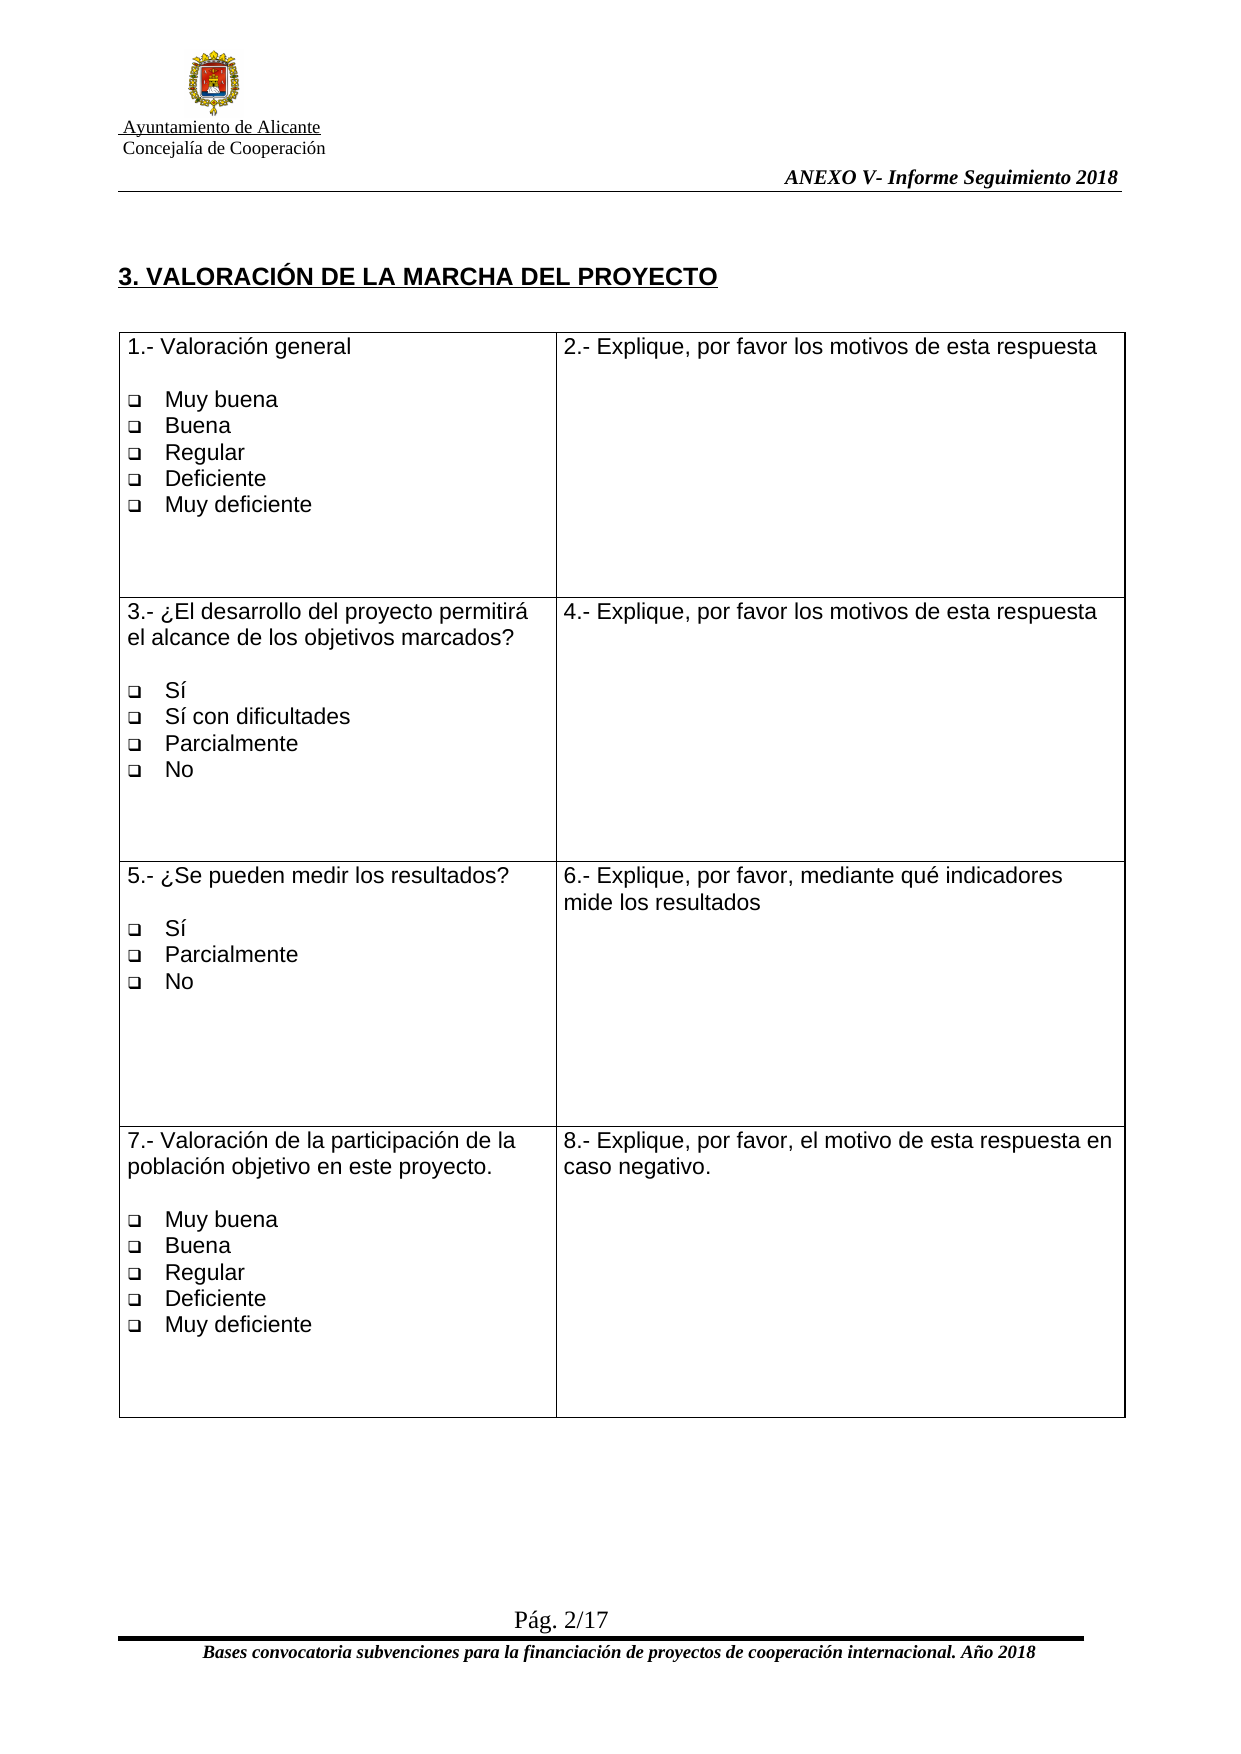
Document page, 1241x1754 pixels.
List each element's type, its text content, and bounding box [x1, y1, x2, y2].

table_header 1.- Valoración general Muy buena Buena Regular Deficiente Muy deficiente [120, 333, 556, 597]
table_cell 7.- Valoración de la participación de la población objetivo en este proyecto. Muy buena Buena Regular Deficiente Muy deficiente [120, 1127, 556, 1417]
table_cell 8.- Explique, por favor, el motivo de esta respuesta en caso negativo. [557, 1127, 1124, 1417]
table_cell 5.- ¿Se pueden medir los resultados? Sí Parcialmente No [120, 862, 556, 1126]
picture [184, 49, 244, 118]
table_cell 6.- Explique, por favor, mediante qué indicadores mide los resultados [557, 862, 1124, 1126]
text 3. VALORACIÓN DE LA MARCHA DEL PROYECTO [118, 262, 1122, 291]
table_cell 3.- ¿El desarrollo del proyecto permitirá el alcance de los objetivos marcados? Sí Sí con dificultades Parcialmente No [120, 598, 556, 861]
table_header 2.- Explique, por favor los motivos de esta respuesta [557, 333, 1124, 597]
table_cell 4.- Explique, por favor los motivos de esta respuesta [557, 598, 1124, 861]
